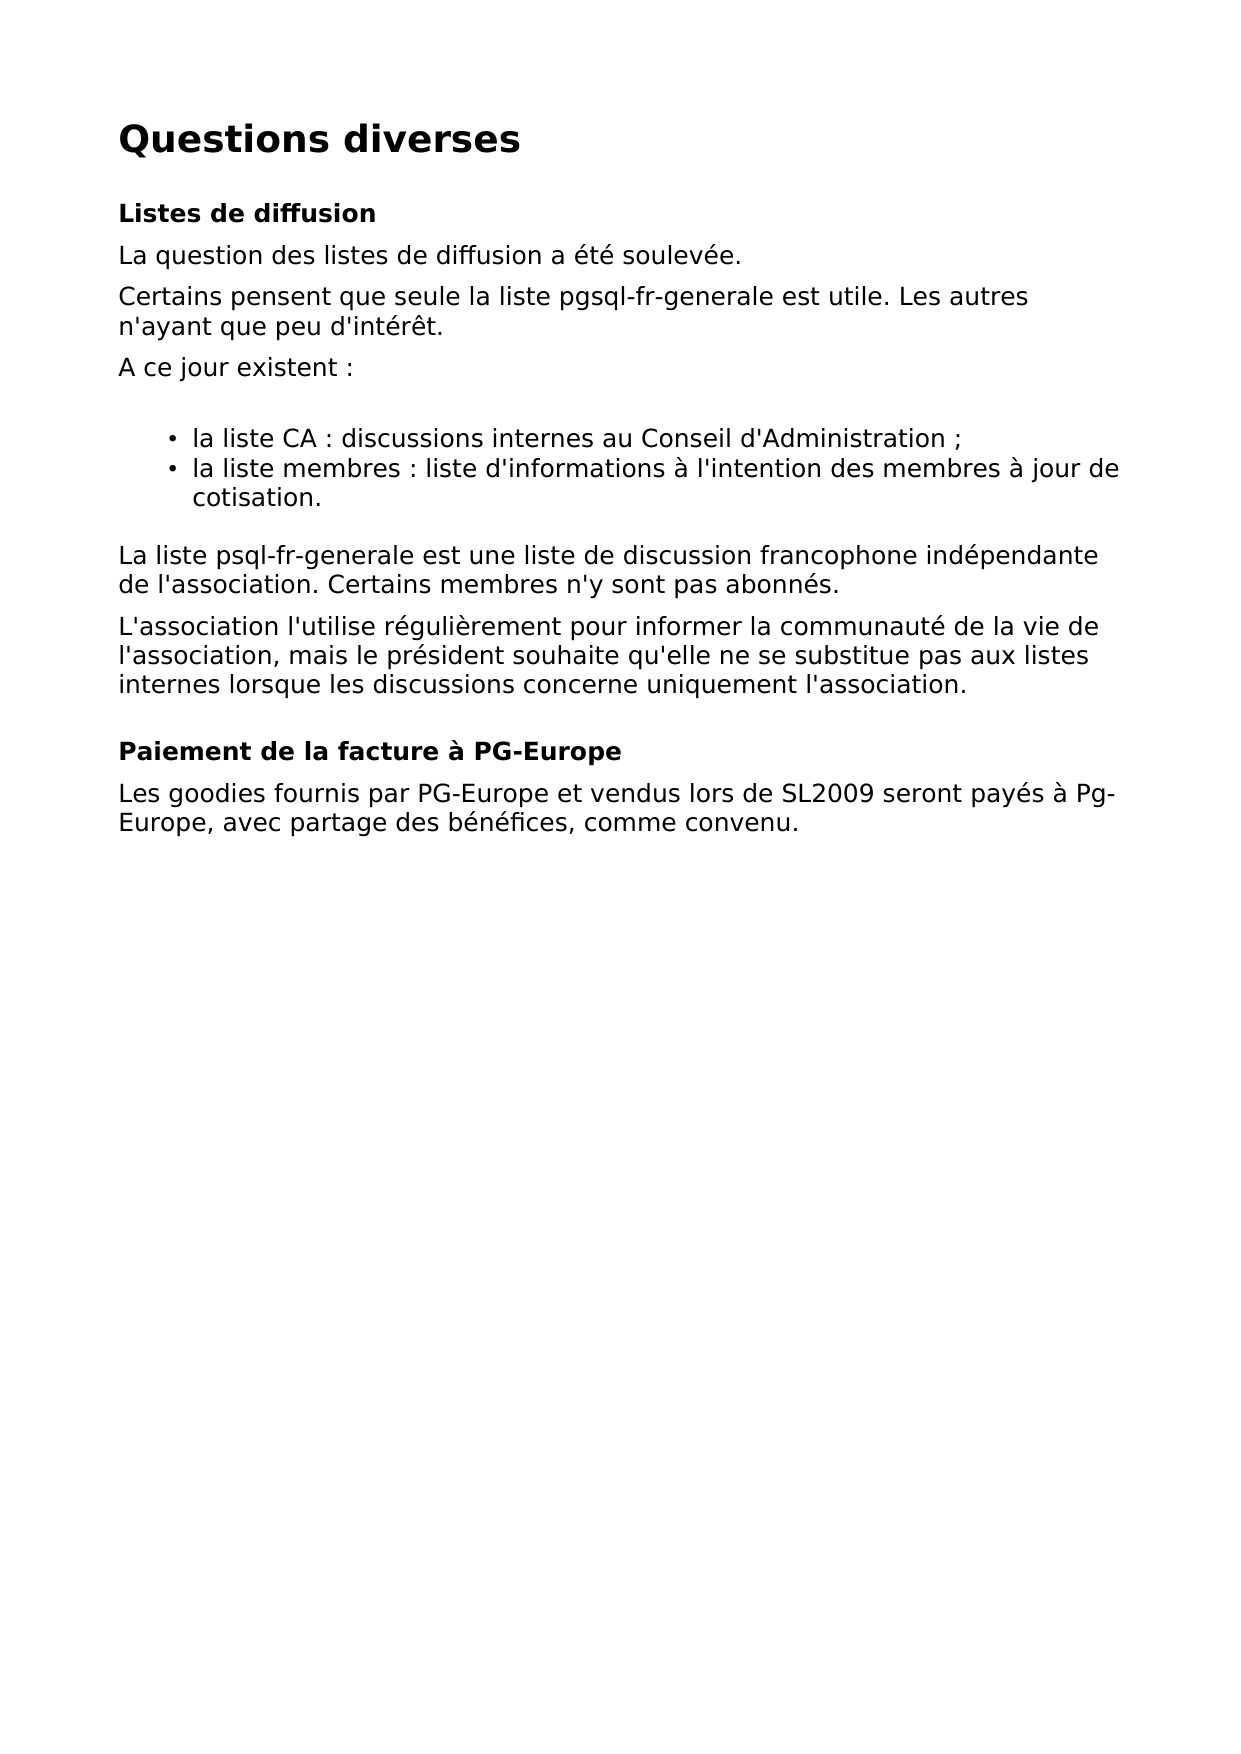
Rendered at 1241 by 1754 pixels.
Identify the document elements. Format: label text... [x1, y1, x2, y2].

subtitle Listes de diffusion [118, 199, 1122, 228]
text La question des listes de diffusion a été soulevée. [118, 241, 1122, 270]
text A ce jour existent : [118, 353, 1122, 383]
subtitle Questions diverses [118, 118, 1122, 162]
subtitle Paiement de la facture à PG-Europe [118, 737, 1122, 767]
list la liste CA : discussions internes au Conseil d'Administration ; [177, 424, 1122, 454]
text Les goodies fournis par PG-Europe et vendus lors de SL2009 seront payés à Pg-Europe, avec partage des bénéfices, comme convenu. [118, 779, 1122, 837]
text L'association l'utilise régulièrement pour informer la communauté de la vie de l'association, mais le président souhaite qu'elle ne se substitue pas aux listes internes lorsque les discussions concerne uniquement l'association. [118, 612, 1122, 700]
list la liste membres : liste d'informations à l'intention des membres à jour de cotisation. [177, 454, 1122, 512]
text La liste psql-fr-generale est une liste de discussion francophone indépendante de l'association. Certains membres n'y sont pas abonnés. [118, 542, 1122, 600]
text Certains pensent que seule la liste pgsql-fr-generale est utile. Les autres n'ayant que peu d'intérêt. [118, 283, 1122, 341]
